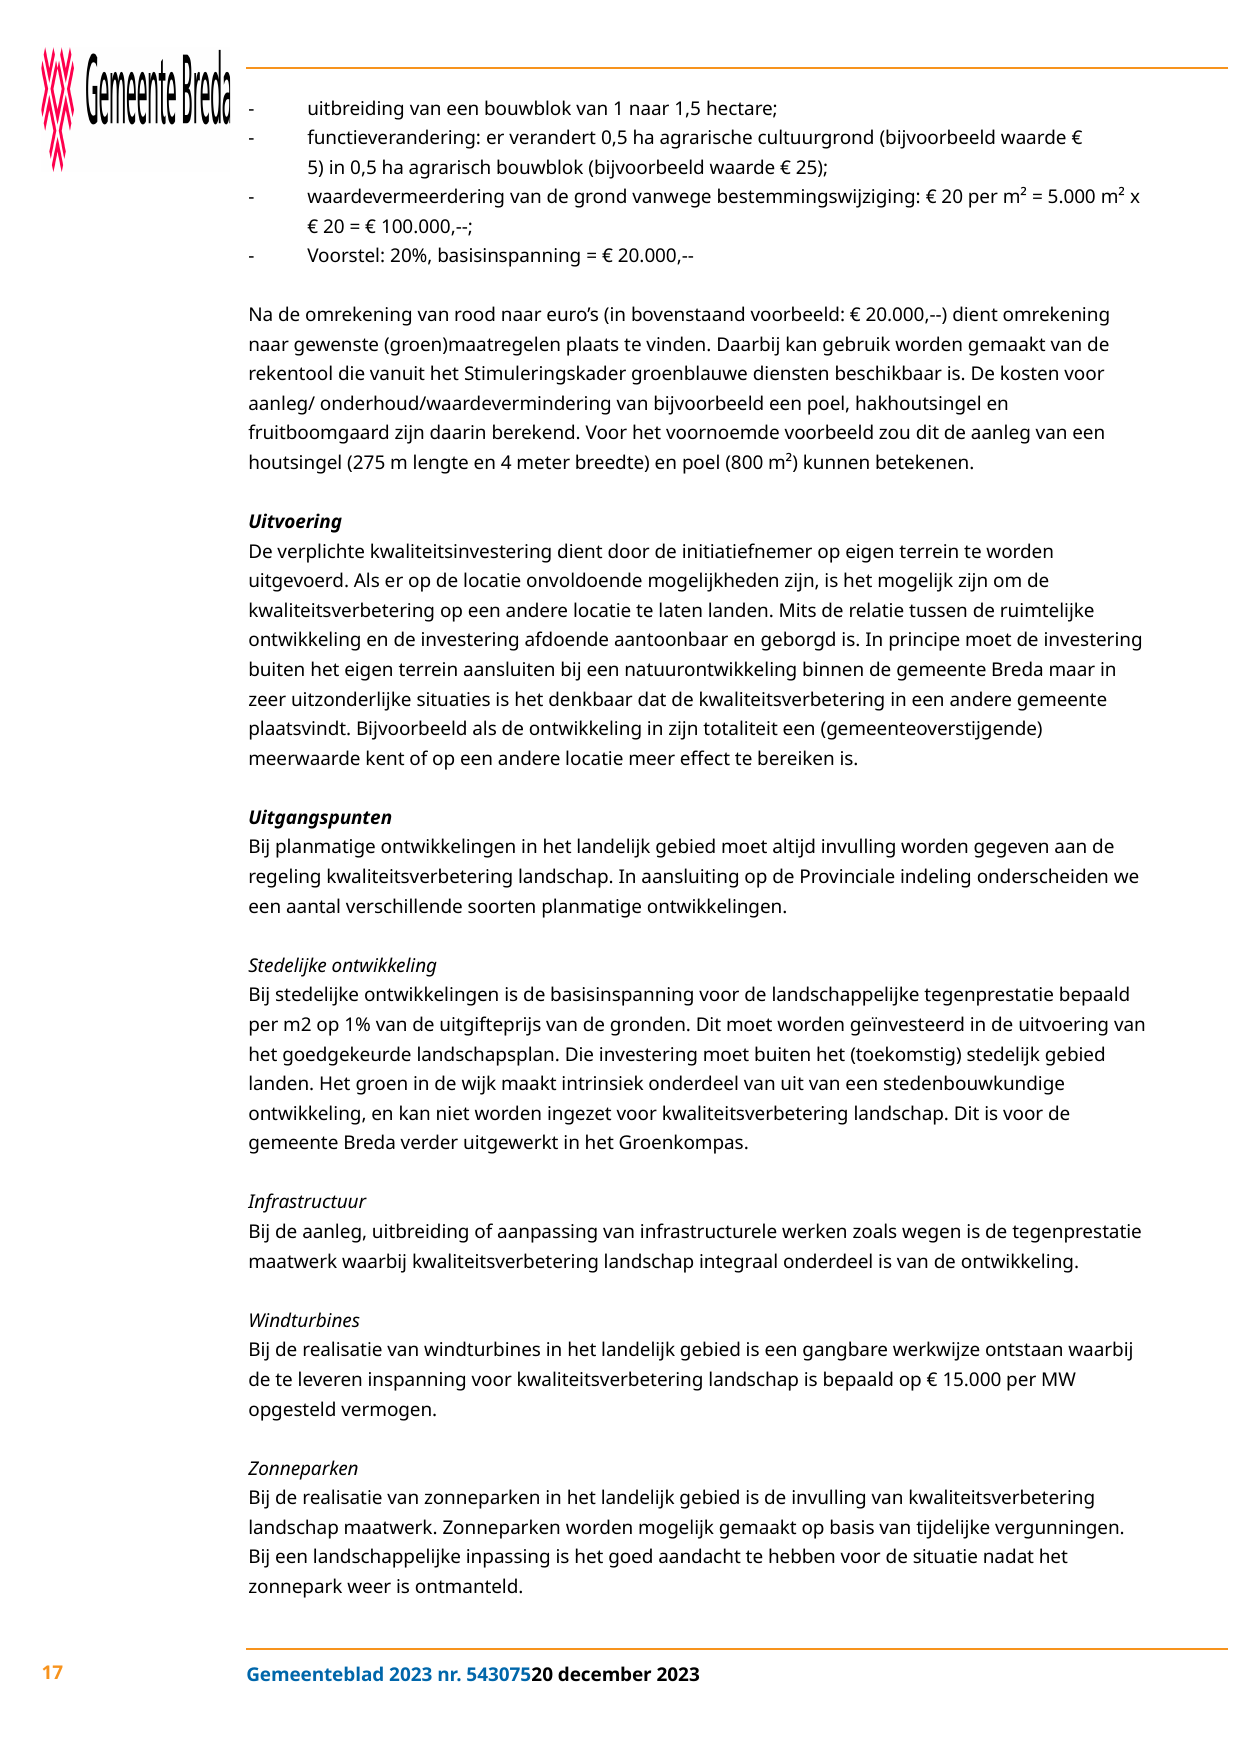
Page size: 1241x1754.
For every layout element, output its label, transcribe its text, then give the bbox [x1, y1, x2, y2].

table_header uitbreiding van een bouwblok van 1 naar 1,5 hectare; functieverandering: er verandert 0,5 ha agrarische cultuurgrond (bijvoorbeeld waarde € 5) in 0,5 ha agrarisch bouwblok (bijvoorbeeld waarde € 25); waardevermeerdering van de grond vanwege bestemmingswijziging: € 20 per m² = 5.000 m² x € 20 = € 100.000,--; Voorstel: 20%, basisinspanning = € 20.000,-- [248, 95, 1152, 268]
text Bij de realisatie van windturbines in het landelijk gebied is een gangbare werkwijze ontstaan waarbij de te leveren inspanning voor kwaliteitsverbetering landschap is bepaald op € 15.000 per MW opgesteld vermogen. [248, 1337, 1152, 1422]
picture [41, 47, 231, 172]
text Uitgangspunten [248, 804, 1152, 830]
text Zonneparken [248, 1455, 1152, 1481]
text Stedelijke ontwikkeling [248, 952, 1152, 978]
text Uitvoering [248, 508, 1152, 534]
text Bij de realisatie van zonneparken in het landelijk gebied is de invulling van kwaliteitsverbetering landschap maatwerk. Zonneparken worden mogelijk gemaakt op basis van tijdelijke vergunningen. Bij een landschappelijke inpassing is het goed aandacht te hebben voor de situatie nadat het zonnepark weer is ontmanteld. [248, 1484, 1152, 1599]
text De verplichte kwaliteitsinvestering dient door de initiatiefnemer op eigen terrein te worden uitgevoerd. Als er op de locatie onvoldoende mogelijkheden zijn, is het mogelijk zijn om de kwaliteitsverbetering op een andere locatie te laten landen. Mits de relatie tussen de ruimtelijke ontwikkeling en de investering afdoende aantoonbaar en geborgd is. In principe moet de investering buiten het eigen terrein aansluiten bij een natuurontwikkeling binnen de gemeente Breda maar in zeer uitzonderlijke situaties is het denkbaar dat de kwaliteitsverbetering in een andere gemeente plaatsvindt. Bijvoorbeeld als de ontwikkeling in zijn totaliteit een (gemeenteoverstijgende) meerwaarde kent of op een andere locatie meer effect te bereiken is. [248, 538, 1152, 771]
text Bij de aanleg, uitbreiding of aanpassing van infrastructurele werken zoals wegen is de tegenprestatie maatwerk waarbij kwaliteitsverbetering landschap integraal onderdeel is van de ontwikkeling. [248, 1218, 1152, 1274]
text Bij stedelijke ontwikkelingen is de basisinspanning voor de landschappelijke tegenprestatie bepaald per m2 op 1% van de uitgifteprijs van de gronden. Dit moet worden geïnvesteerd in de uitvoering van het goedgekeurde landschapsplan. Die investering moet buiten het (toekomstig) stedelijk gebied landen. Het groen in de wijk maakt intrinsiek onderdeel van uit van een stedenbouwkundige ontwikkeling, en kan niet worden ingezet voor kwaliteitsverbetering landschap. Dit is voor de gemeente Breda verder uitgewerkt in het Groenkompas. [248, 982, 1152, 1155]
text Bij planmatige ontwikkelingen in het landelijk gebied moet altijd invulling worden gegeven aan de regeling kwaliteitsverbetering landschap. In aansluiting op de Provinciale indeling onderscheiden we een aantal verschillende soorten planmatige ontwikkelingen. [248, 834, 1152, 919]
text Na de omrekening van rood naar euro’s (in bovenstaand voorbeeld: € 20.000,--) dient omrekening naar gewenste (groen)maatregelen plaats te vinden. Daarbij kan gebruik worden gemaakt van de rekentool die vanuit het Stimuleringskader groenblauwe diensten beschikbaar is. De kosten voor aanleg/ onderhoud/waardevermindering van bijvoorbeeld een poel, hakhoutsingel en fruitboomgaard zijn daarin berekend. Voor het voornoemde voorbeeld zou dit de aanleg van een houtsingel (275 m lengte en 4 meter breedte) en poel (800 m²) kunnen betekenen. [248, 301, 1152, 475]
text Windturbines [248, 1307, 1152, 1333]
text Infrastructuur [248, 1189, 1152, 1214]
